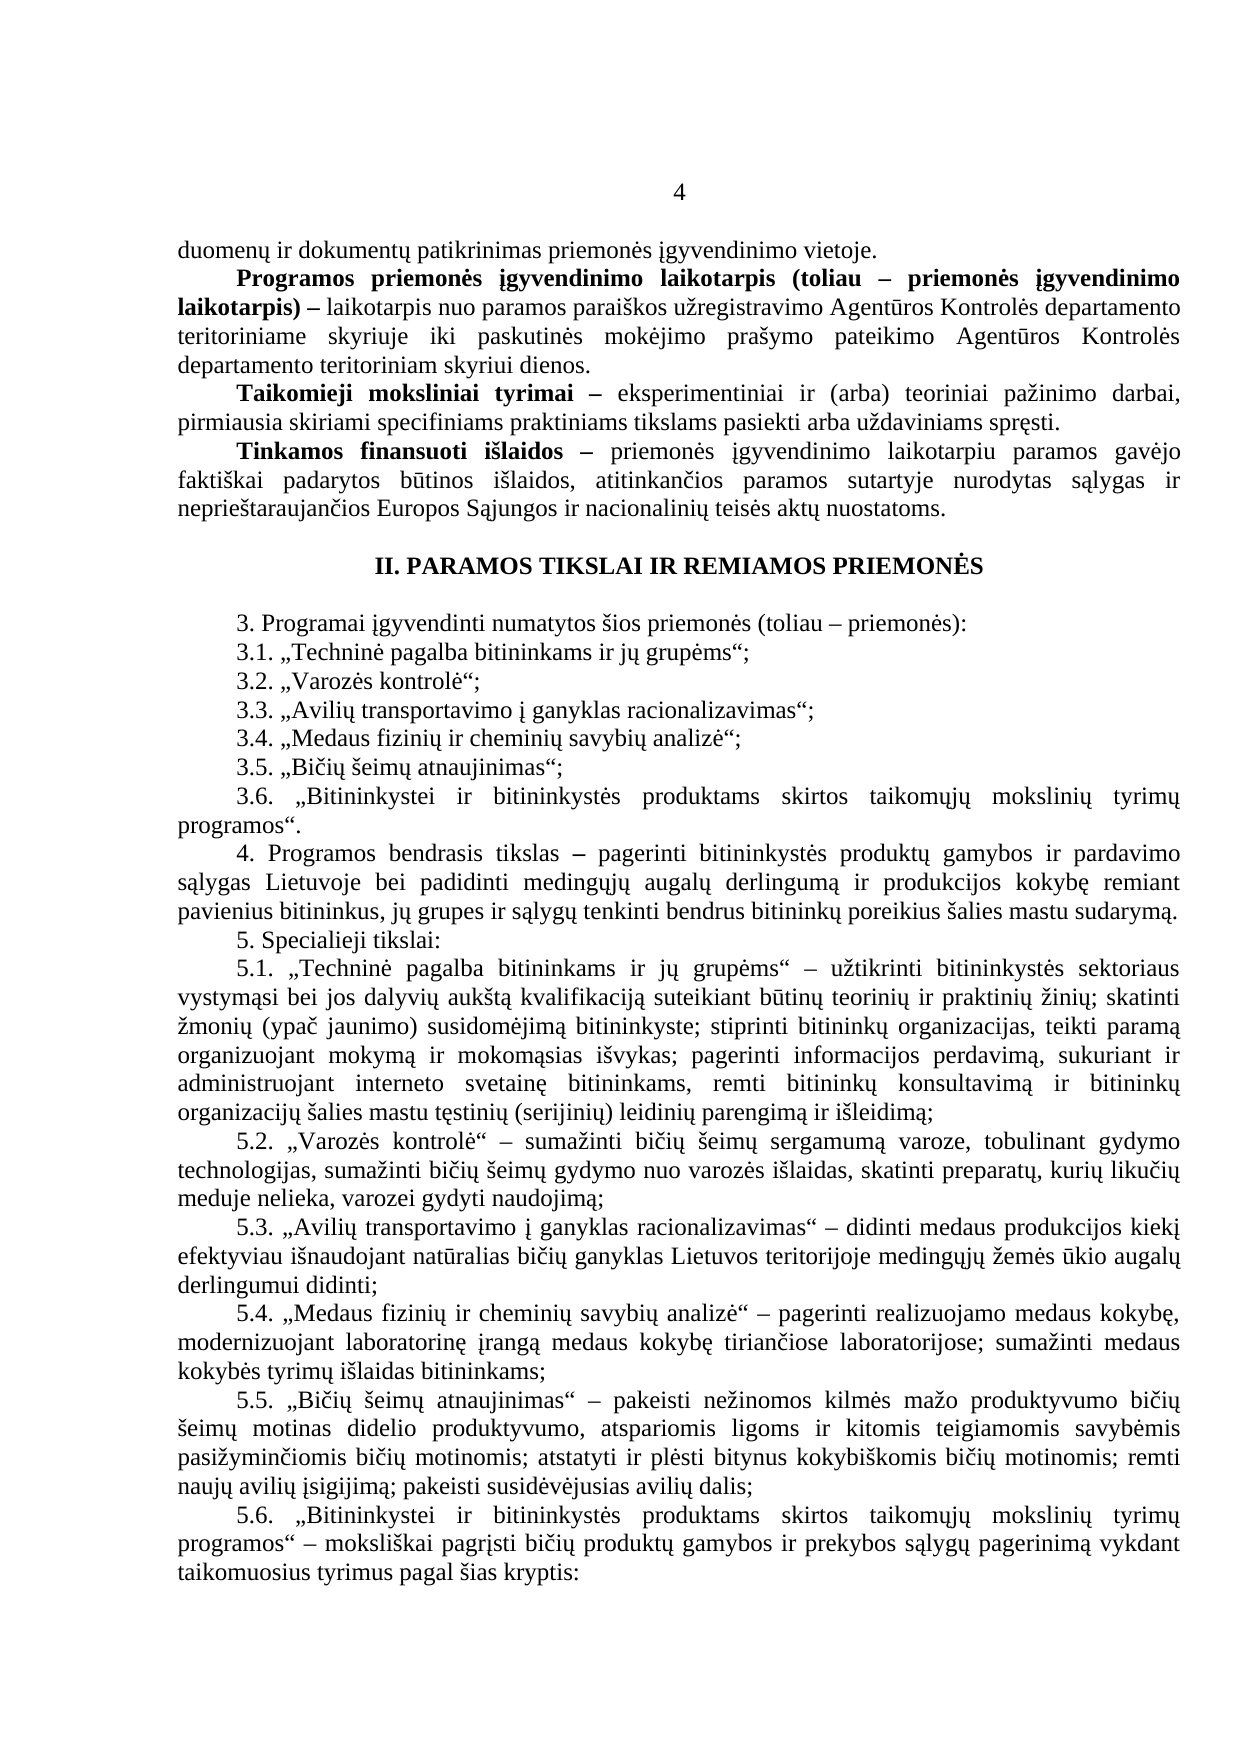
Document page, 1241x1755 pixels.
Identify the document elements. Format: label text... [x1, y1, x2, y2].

text 3.6. „Bitininkystei ir bitininkystės produktams skirtos taikomųjų mokslinių tyrimų programos“. [177, 781, 1181, 838]
text 3.4. „Medaus fizinių ir cheminių savybių analizė“; [177, 723, 1181, 752]
text 5. Specialieji tikslai: [177, 925, 1181, 953]
text 3.1. „Techninė pagalba bitininkams ir jų grupėms“; [177, 637, 1181, 666]
text Tinkamos finansuoti išlaidos – priemonės įgyvendinimo laikotarpiu paramos gavėjo faktiškai padarytos būtinos išlaidos, atitinkančios paramos sutartyje nurodytas sąlygas ir neprieštaraujančios Europos Sąjungos ir nacionalinių teisės aktų nuostatoms. [177, 436, 1181, 522]
text 5.4. „Medaus fizinių ir cheminių savybių analizė“ – pagerinti realizuojamo medaus kokybę, modernizuojant laboratorinę įrangą medaus kokybę tiriančiose laboratorijose; sumažinti medaus kokybės tyrimų išlaidas bitininkams; [177, 1298, 1181, 1385]
text duomenų ir dokumentų patikrinimas priemonės įgyvendinimo vietoje. [177, 235, 1181, 263]
text II. PARAMOS TIKSLAI IR REMIAMOS PRIEMONĖS [177, 551, 1181, 580]
text 4. Programos bendrasis tikslas – pagerinti bitininkystės produktų gamybos ir pardavimo sąlygas Lietuvoje bei padidinti medingųjų augalų derlingumą ir produkcijos kokybę remiant pavienius bitininkus, jų grupes ir sąlygų tenkinti bendrus bitininkų poreikius šalies mastu sudarymą. [177, 838, 1181, 925]
text 3.5. „Bičių šeimų atnaujinimas“; [177, 752, 1181, 781]
text Programos priemonės įgyvendinimo laikotarpis (toliau – priemonės įgyvendinimo laikotarpis) – laikotarpis nuo paramos paraiškos užregistravimo Agentūros Kontrolės departamento teritoriniame skyriuje iki paskutinės mokėjimo prašymo pateikimo Agentūros Kontrolės departamento teritoriniam skyriui dienos. [177, 263, 1181, 378]
text Taikomieji moksliniai tyrimai – eksperimentiniai ir (arba) teoriniai pažinimo darbai, pirmiausia skiriami specifiniams praktiniams tikslams pasiekti arba uždaviniams spręsti. [177, 378, 1181, 436]
text 3.2. „Varozės kontrolė“; [177, 666, 1181, 695]
text 5.1. „Techninė pagalba bitininkams ir jų grupėms“ – užtikrinti bitininkystės sektoriaus vystymąsi bei jos dalyvių aukštą kvalifikaciją suteikiant būtinų teorinių ir praktinių žinių; skatinti žmonių (ypač jaunimo) susidomėjimą bitininkyste; stiprinti bitininkų organizacijas, teikti paramą organizuojant mokymą ir mokomąsias išvykas; pagerinti informacijos perdavimą, sukuriant ir administruojant interneto svetainę bitininkams, remti bitininkų konsultavimą ir bitininkų organizacijų šalies mastu tęstinių (serijinių) leidinių parengimą ir išleidimą; [177, 953, 1181, 1126]
text 5.5. „Bičių šeimų atnaujinimas“ – pakeisti nežinomos kilmės mažo produktyvumo bičių šeimų motinas didelio produktyvumo, atspariomis ligoms ir kitomis teigiamomis savybėmis pasižyminčiomis bičių motinomis; atstatyti ir plėsti bitynus kokybiškomis bičių motinomis; remti naujų avilių įsigijimą; pakeisti susidėvėjusias avilių dalis; [177, 1385, 1181, 1500]
text 5.2. „Varozės kontrolė“ – sumažinti bičių šeimų sergamumą varoze, tobulinant gydymo technologijas, sumažinti bičių šeimų gydymo nuo varozės išlaidas, skatinti preparatų, kurių likučių meduje nelieka, varozei gydyti naudojimą; [177, 1126, 1181, 1212]
text 5.6. „Bitininkystei ir bitininkystės produktams skirtos taikomųjų mokslinių tyrimų programos“ – moksliškai pagrįsti bičių produktų gamybos ir prekybos sąlygų pagerinimą vykdant taikomuosius tyrimus pagal šias kryptis: [177, 1500, 1181, 1586]
text 3. Programai įgyvendinti numatytos šios priemonės (toliau – priemonės): [177, 608, 1181, 637]
text 5.3. „Avilių transportavimo į ganyklas racionalizavimas“ – didinti medaus produkcijos kiekį efektyviau išnaudojant natūralias bičių ganyklas Lietuvos teritorijoje medingųjų žemės ūkio augalų derlingumui didinti; [177, 1212, 1181, 1298]
text 3.3. „Avilių transportavimo į ganyklas racionalizavimas“; [177, 695, 1181, 723]
